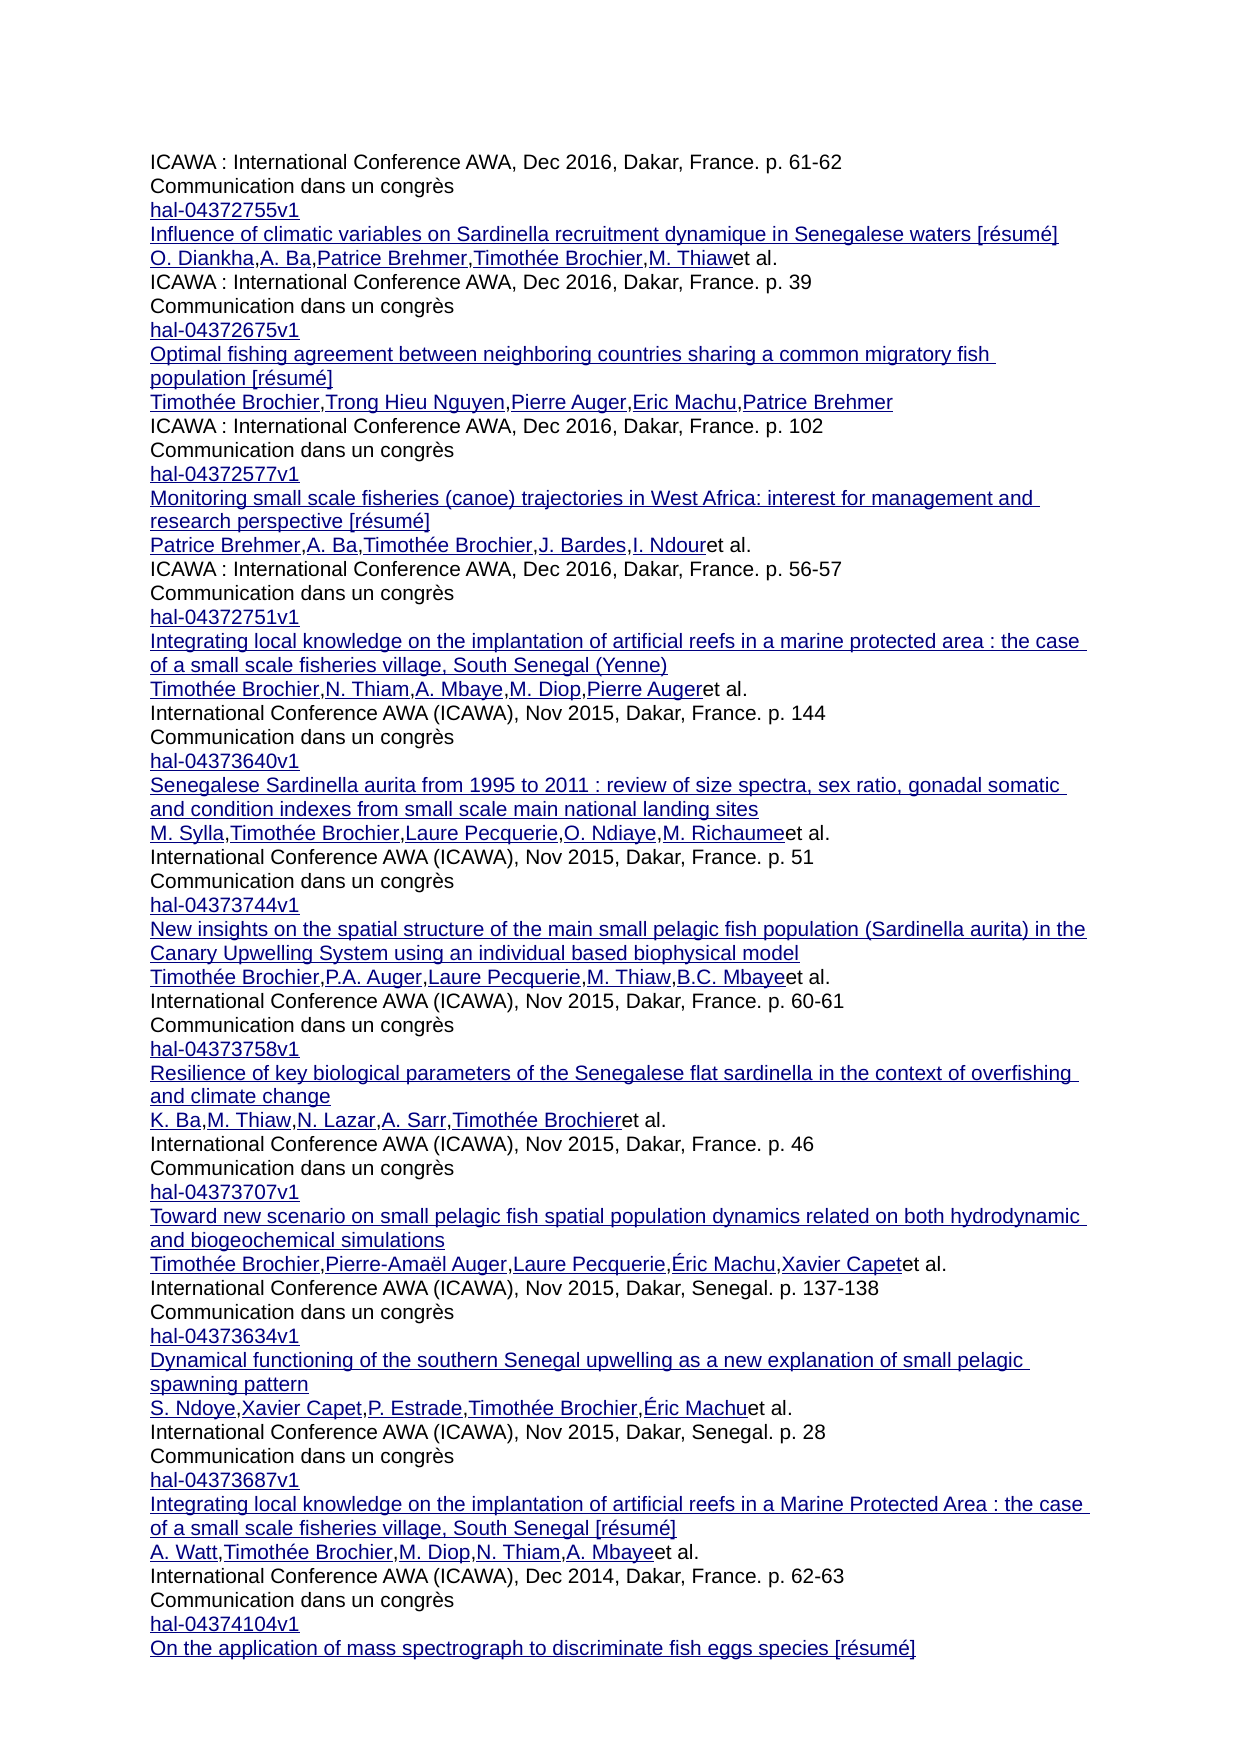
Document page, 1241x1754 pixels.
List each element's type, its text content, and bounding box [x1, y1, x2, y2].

table_cell On the application of mass spectrograph to discriminate fish eggs species [résumé] [150, 1635, 1090, 1659]
table_cell Optimal fishing agreement between neighboring countries sharing a common migratory fish population [résumé] Timothée Brochier,Trong Hieu Nguyen,Pierre Auger,Eric Machu,Patrice Brehmer ICAWA : International Conference AWA, Dec 2016, Dakar, France. p. 102 Communication dans un congrès hal-04372577v1 [150, 342, 1090, 485]
table_cell New insights on the spatial structure of the main small pelagic fish population (Sardinella aurita) in the Canary Upwelling System using an individual based biophysical model Timothée Brochier,P.A. Auger,Laure Pecquerie,M. Thiaw,B.C. Mbayeet al. International Conference AWA (ICAWA), Nov 2015, Dakar, France. p. 60-61 Communication dans un congrès hal-04373758v1 [150, 917, 1090, 1060]
table_cell Influence of climatic variables on Sardinella recruitment dynamique in Senegalese waters [résumé] O. Diankha,A. Ba,Patrice Brehmer,Timothée Brochier,M. Thiawet al. ICAWA : International Conference AWA, Dec 2016, Dakar, France. p. 39 Communication dans un congrès hal-04372675v1 [150, 222, 1090, 342]
table_cell Toward new scenario on small pelagic fish spatial population dynamics related on both hydrodynamic and biogeochemical simulations Timothée Brochier,Pierre-Amaël Auger,Laure Pecquerie,Éric Machu,Xavier Capetet al. International Conference AWA (ICAWA), Nov 2015, Dakar, Senegal. p. 137-138 Communication dans un congrès hal-04373634v1 [150, 1204, 1090, 1348]
table_cell Integrating local knowledge on the implantation of artificial reefs in a marine protected area : the case of a small scale fisheries village, South Senegal (Yenne) Timothée Brochier,N. Thiam,A. Mbaye,M. Diop,Pierre Augeret al. International Conference AWA (ICAWA), Nov 2015, Dakar, France. p. 144 Communication dans un congrès hal-04373640v1 [150, 629, 1090, 773]
table_cell Resilience of key biological parameters of the Senegalese flat sardinella in the context of overfishing and climate change K. Ba,M. Thiaw,N. Lazar,A. Sarr,Timothée Brochieret al. International Conference AWA (ICAWA), Nov 2015, Dakar, France. p. 46 Communication dans un congrès hal-04373707v1 [150, 1060, 1090, 1204]
table_cell Monitoring small scale fisheries (canoe) trajectories in West Africa: interest for management and research perspective [résumé] Patrice Brehmer,A. Ba,Timothée Brochier,J. Bardes,I. Ndouret al. ICAWA : International Conference AWA, Dec 2016, Dakar, France. p. 56-57 Communication dans un congrès hal-04372751v1 [150, 485, 1090, 629]
table_cell of a small scale fisheries village, South Senegal [résumé] A. Watt,Timothée Brochier,M. Diop,N. Thiam,A. Mbayeet al. International Conference AWA (ICAWA), Dec 2014, Dakar, France. p. 62-63 Communication dans un congrès hal-04374104v1 [150, 1514, 1090, 1635]
table_cell Senegalese Sardinella aurita from 1995 to 2011 : review of size spectra, sex ratio, gonadal somatic and condition indexes from small scale main national landing sites M. Sylla,Timothée Brochier,Laure Pecquerie,O. Ndiaye,M. Richaumeet al. International Conference AWA (ICAWA), Nov 2015, Dakar, France. p. 51 Communication dans un congrès hal-04373744v1 [150, 773, 1090, 917]
table_cell ICAWA : International Conference AWA, Dec 2016, Dakar, France. p. 61-62 Communication dans un congrès hal-04372755v1 [150, 150, 1090, 222]
table_cell Integrating local knowledge on the implantation of artificial reefs in a Marine Protected Area : the case [150, 1492, 1090, 1513]
table_cell Dynamical functioning of the southern Senegal upwelling as a new explanation of small pelagic spawning pattern S. Ndoye,Xavier Capet,P. Estrade,Timothée Brochier,Éric Machuet al. International Conference AWA (ICAWA), Nov 2015, Dakar, Senegal. p. 28 Communication dans un congrès hal-04373687v1 [150, 1348, 1090, 1492]
